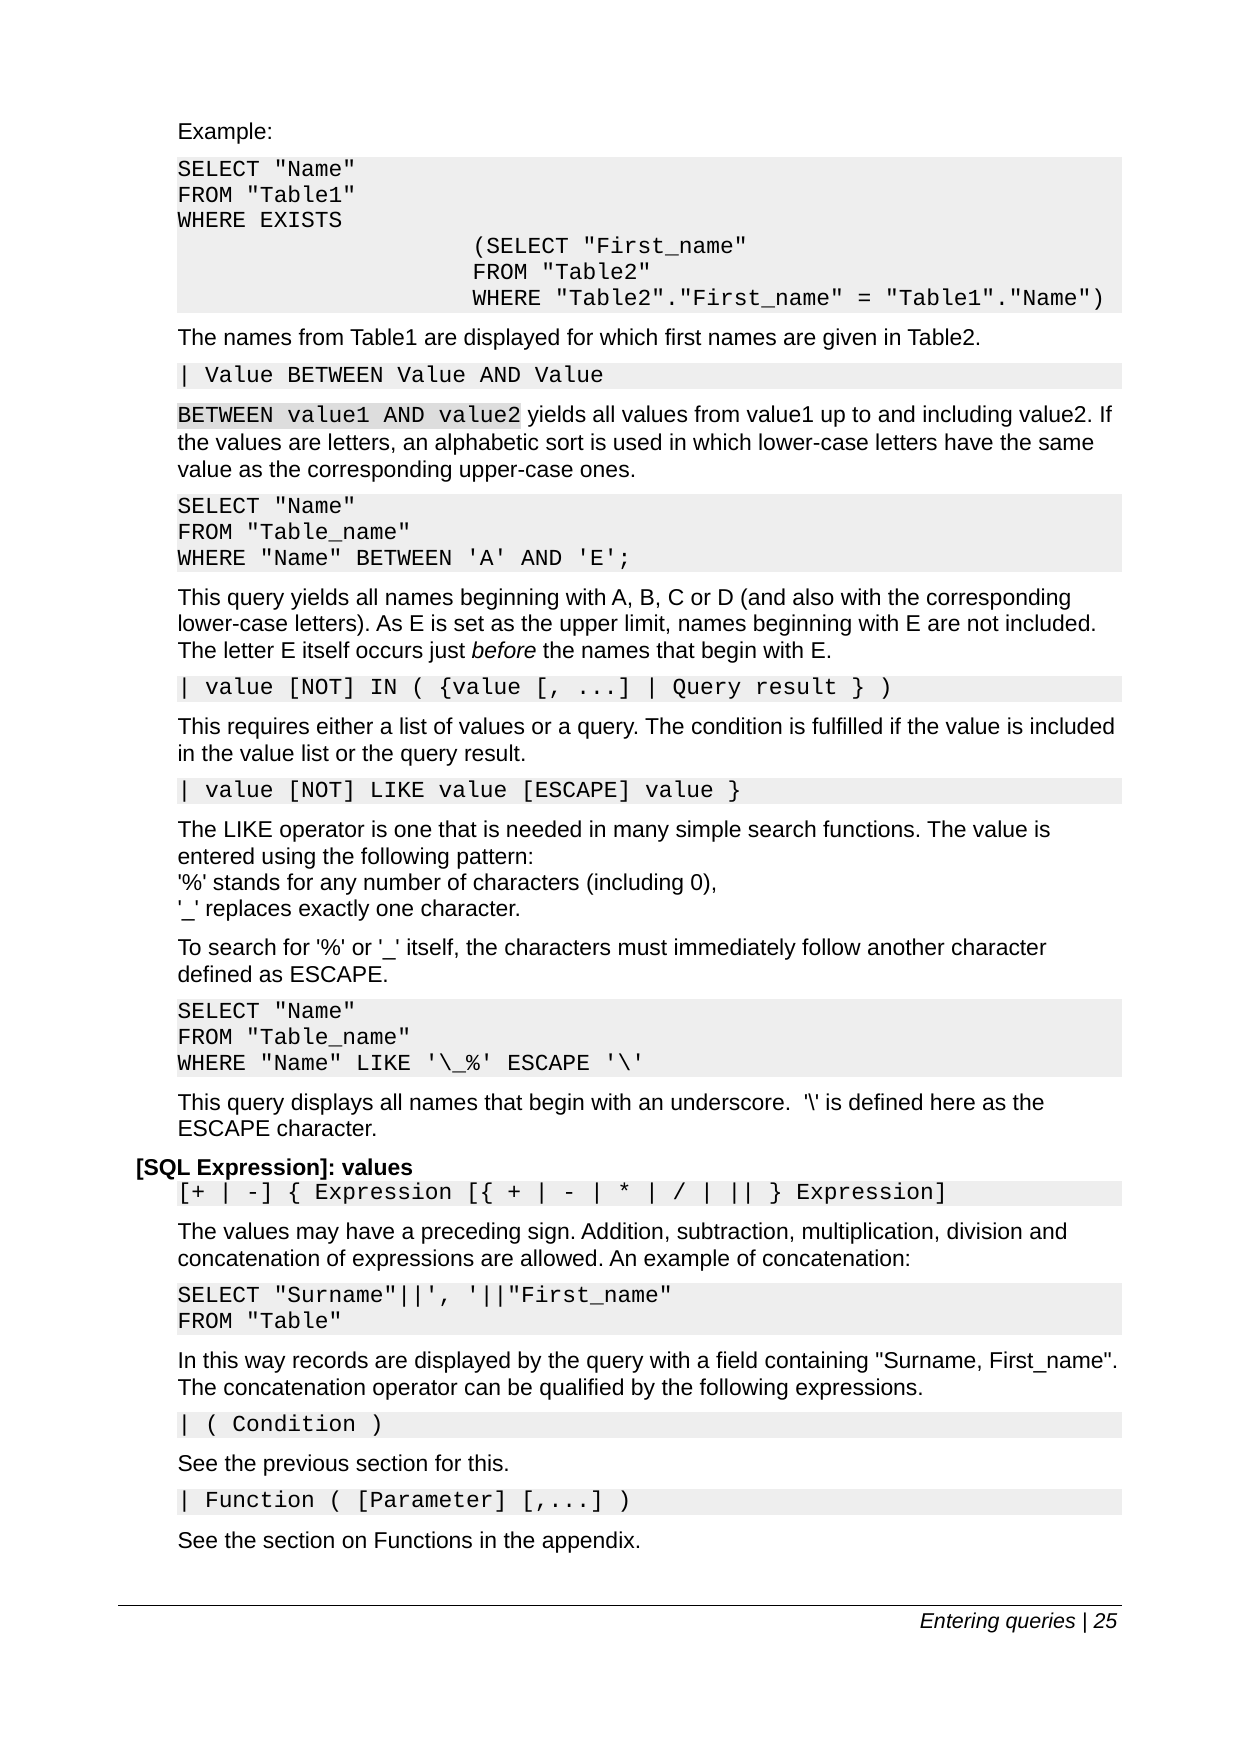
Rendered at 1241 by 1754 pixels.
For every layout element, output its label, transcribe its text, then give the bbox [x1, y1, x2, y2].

text The names from Table1 are displayed for which first names are given in Table2. [177, 324, 1122, 351]
text To search for '%' or '_' itself, the characters must immediately follow another character defined as ESCAPE. [177, 934, 1122, 987]
text SELECT "Name" FROM "Table1" WHERE EXISTS (SELECT "First_name" FROM "Table2" WHERE "Table2"."First_name" = "Table1"."Name") [177, 157, 1122, 313]
text | value [NOT] LIKE value [ESCAPE] value } [177, 778, 1122, 804]
text This query displays all names that begin with an underscore. '\' is defined here as the ESCAPE character. [177, 1089, 1122, 1142]
text SELECT "Surname"||', '||"First_name" FROM "Table" [177, 1283, 1122, 1335]
text See the previous section for this. [177, 1450, 1122, 1476]
text | Value BETWEEN Value AND Value [177, 363, 1122, 389]
text | Function ( [Parameter] [,...] ) [177, 1489, 1122, 1515]
text | value [NOT] IN ( {value [, ...] | Query result } ) [177, 676, 1122, 702]
text This query yields all names beginning with A, B, C or D (and also with the corresponding lower-case letters). As E is set as the upper limit, names beginning with E are not included. The letter E itself occurs just before the names that begin with E. [177, 584, 1122, 663]
text The LIKE operator is one that is needed in many simple search functions. The value is entered using the following pattern: '%' stands for any number of characters (including 0), '_' replaces exactly one character. [177, 816, 1122, 922]
text See the section on Functions in the appendix. [177, 1527, 1122, 1553]
text In this way records are displayed by the query with a field containing "Surname, First_name". The concatenation operator can be qualified by the following expressions. [177, 1347, 1122, 1400]
text [+ | -] { Expression [{ + | - | * | / | || } Expression] [177, 1181, 1122, 1206]
text SELECT "Name" FROM "Table_name" WHERE "Name" BETWEEN 'A' AND 'E'; [177, 494, 1122, 572]
text SELECT "Name" FROM "Table_name" WHERE "Name" LIKE '\_%' ESCAPE '\' [177, 999, 1122, 1077]
text Example: [177, 118, 1122, 144]
text BETWEEN value1 AND value2 yields all values from value1 up to and including value2. If the values are letters, an alphabetic sort is used in which lower-case letters have the same value as the corresponding upper-case ones. [177, 401, 1122, 482]
text The values may have a preceding sign. Addition, subtraction, multiplication, division and concatenation of expressions are allowed. An example of concatenation: [177, 1218, 1122, 1271]
text | ( Condition ) [177, 1412, 1122, 1438]
text [SQL Expression]: values [136, 1154, 1122, 1181]
text This requires either a list of values or a query. The condition is fulfilled if the value is included in the value list or the query result. [177, 713, 1122, 766]
